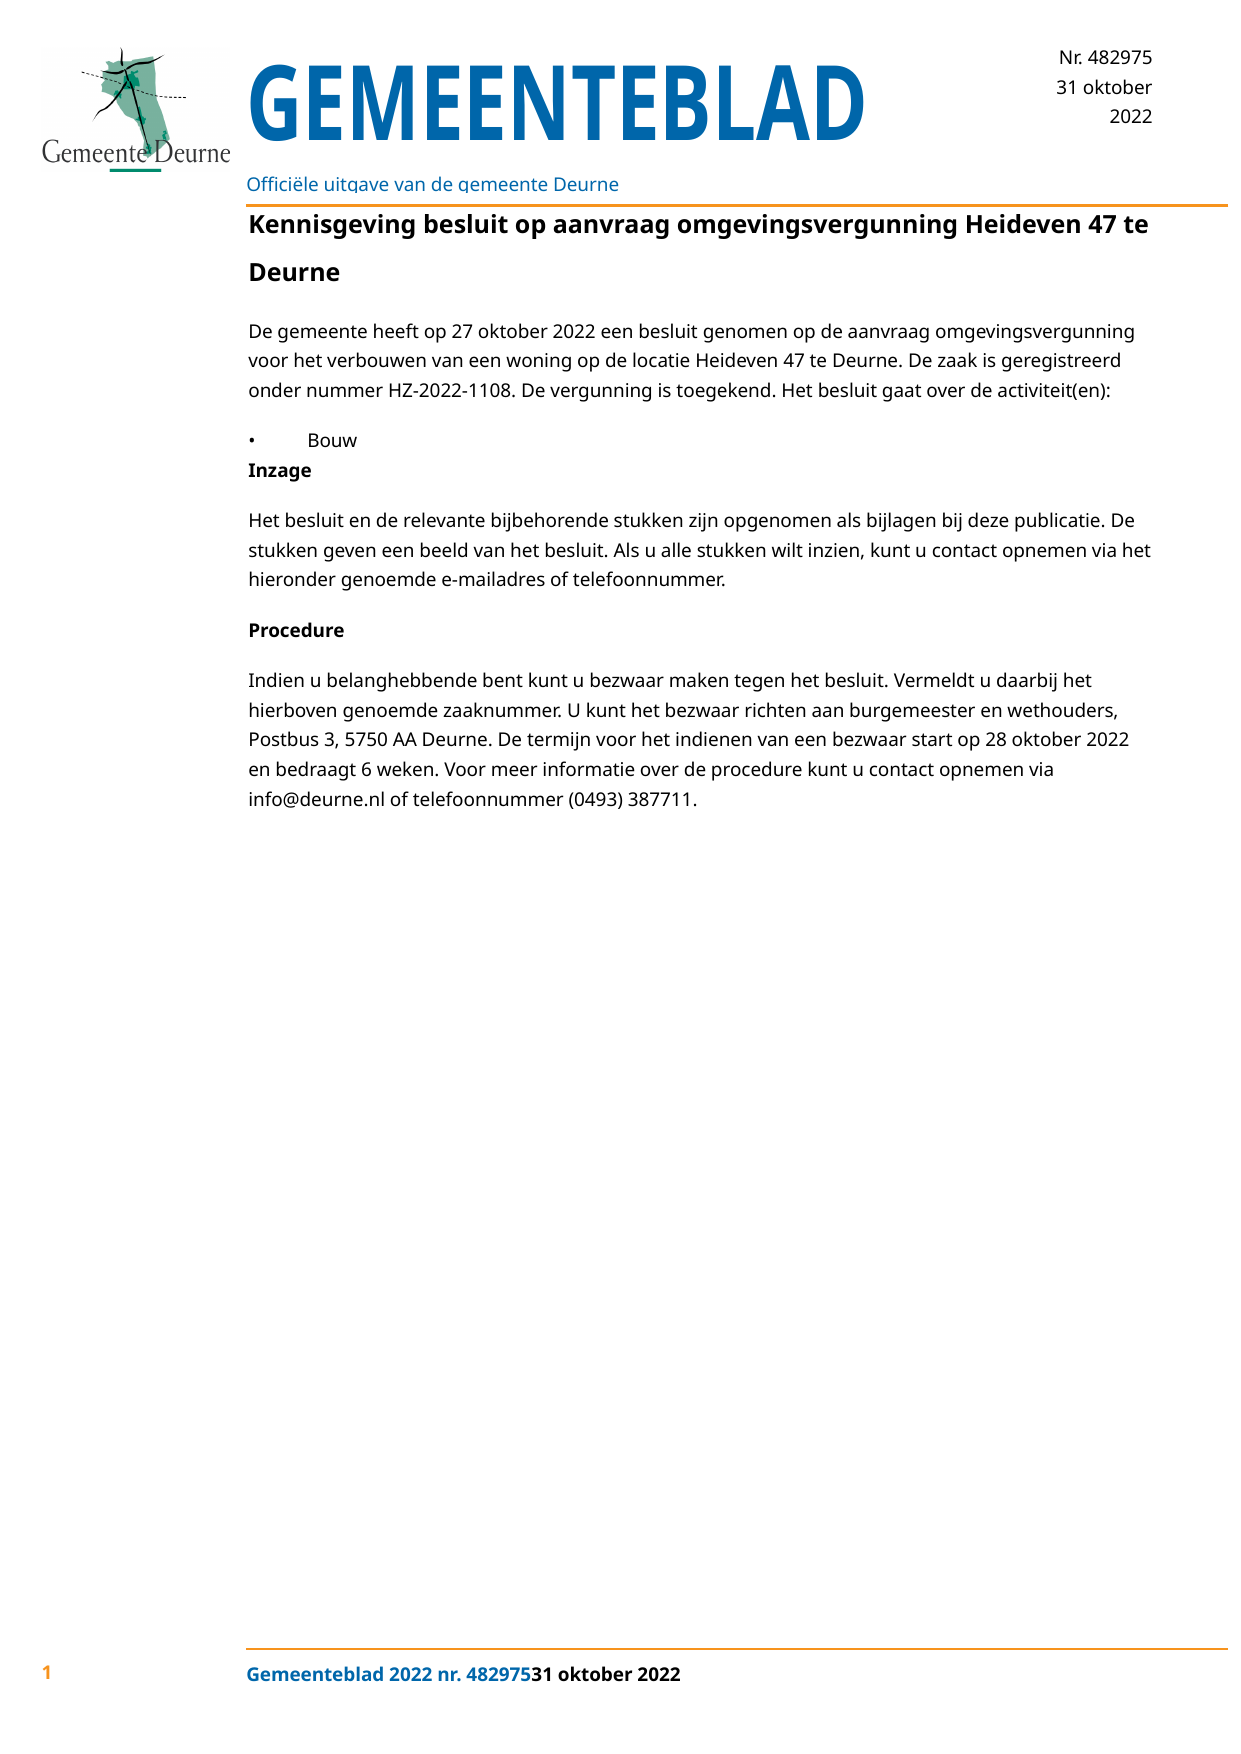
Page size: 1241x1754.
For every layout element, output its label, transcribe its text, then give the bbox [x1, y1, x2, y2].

list Bouw [248, 427, 1152, 453]
text Inzage [248, 457, 1152, 483]
picture [41, 47, 231, 172]
text De gemeente heeft op 27 oktober 2022 een besluit genomen op de aanvraag omgevingsvergunning voor het verbouwen van een woning op de locatie Heideven 47 te Deurne. De zaak is geregistreerd onder nummer HZ-2022-1108. De vergunning is toegekend. Het besluit gaat over de activiteit(en): [248, 318, 1152, 403]
text Indien u belanghebbende bent kunt u bezwaar maken tegen het besluit. Vermeldt u daarbij het hierboven genoemde zaaknummer. U kunt het bezwaar richten aan burgemeester en wethouders, Postbus 3, 5750 AA Deurne. De termijn voor het indienen van een bezwaar start op 28 oktober 2022 en bedraagt 6 weken. Voor meer informatie over de procedure kunt u contact opnemen via info@deurne.nl of telefoonnummer (0493) 387711. [248, 667, 1152, 812]
text Het besluit en de relevante bijbehorende stukken zijn opgenomen als bijlagen bij deze publicatie. De stukken geven een beeld van het besluit. Als u alle stukken wilt inzien, kunt u contact opnemen via het hieronder genoemde e-mailadres of telefoonnummer. [248, 507, 1152, 592]
text Procedure [248, 617, 1152, 643]
text Kennisgeving besluit op aanvraag omgevingsvergunning Heideven 47 te Deurne [248, 207, 1152, 288]
